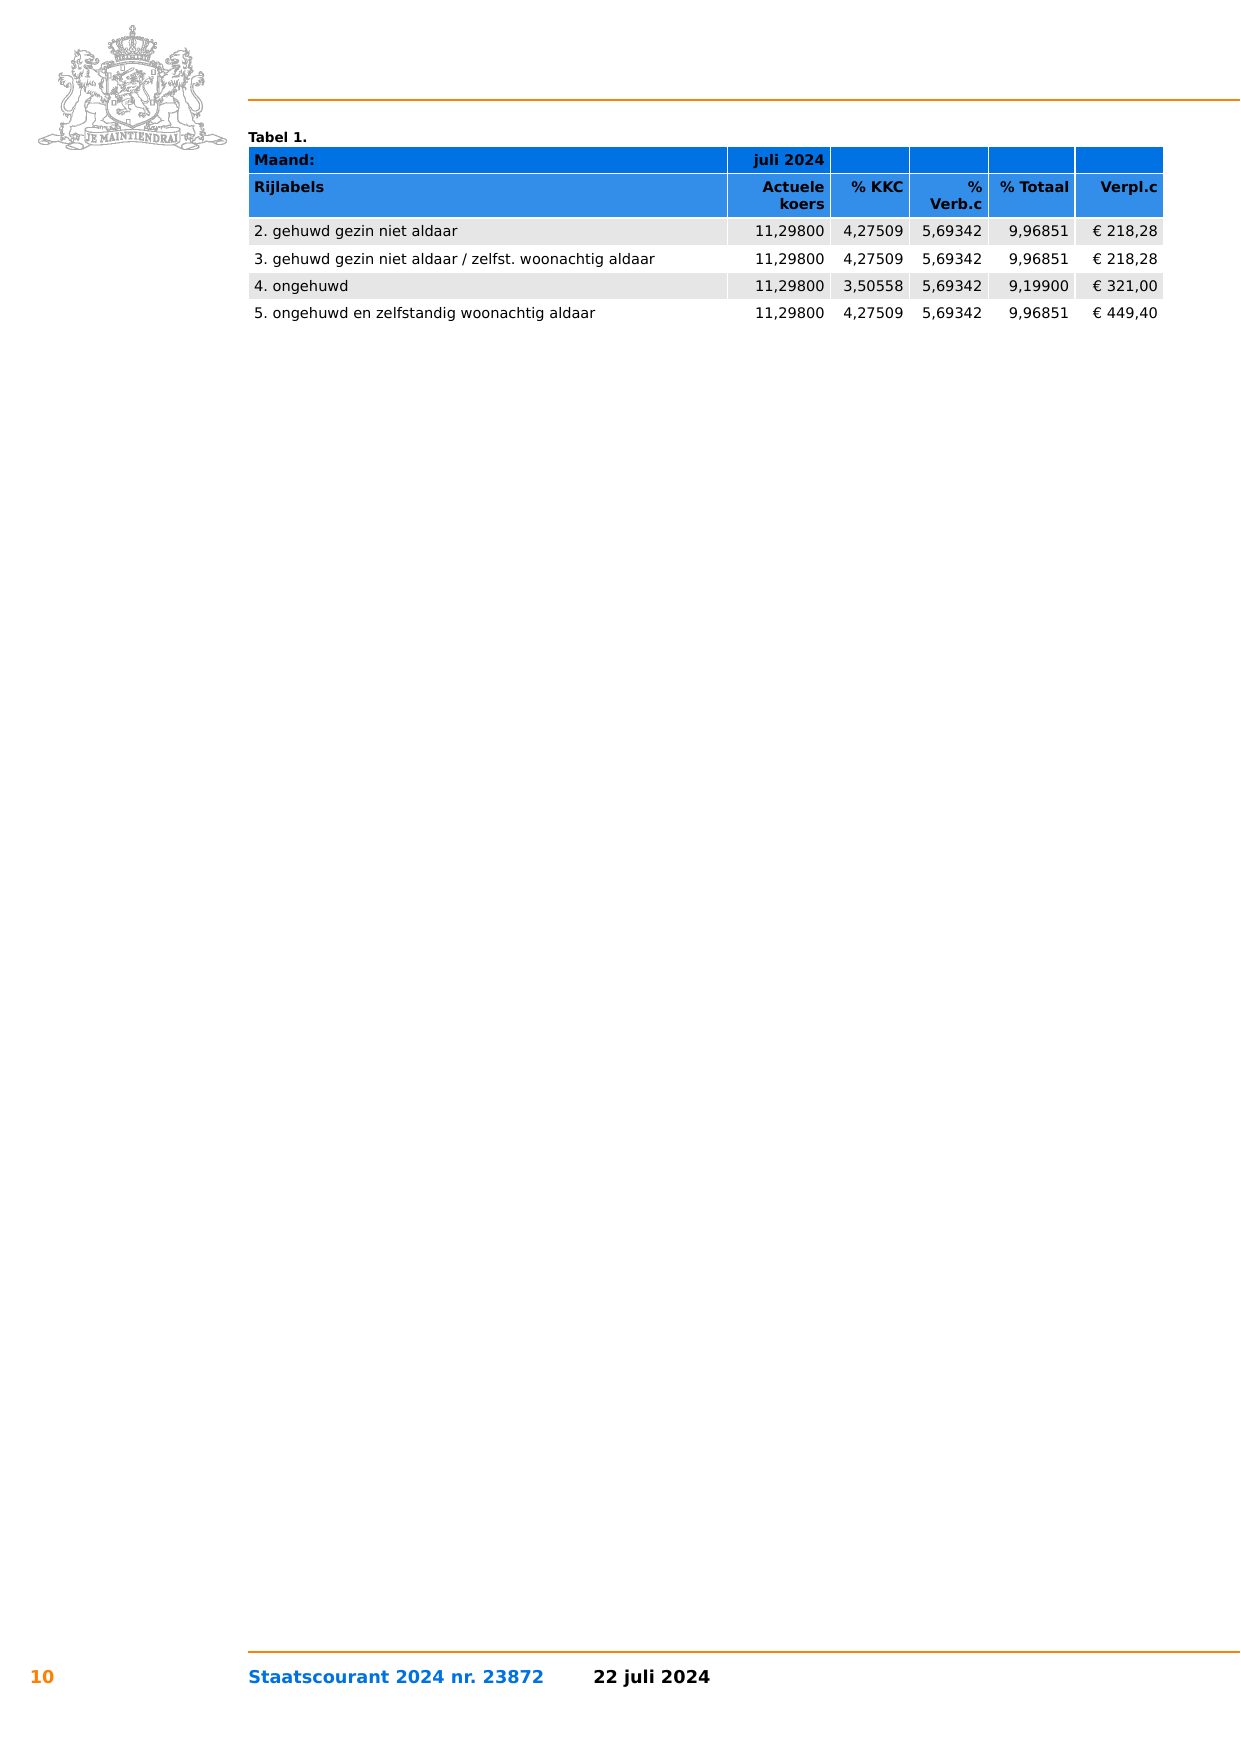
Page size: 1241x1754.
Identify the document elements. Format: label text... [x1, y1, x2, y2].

table_cell € 321,00 [1076, 273, 1163, 299]
table_cell % Verb.c [910, 174, 988, 217]
table_cell 5. ongehuwd en zelfstandig woonachtig aldaar [249, 301, 727, 327]
table_cell 4,27509 [831, 301, 909, 327]
table_cell 9,19900 [989, 273, 1074, 299]
table_cell 5,69342 [910, 219, 988, 245]
table_cell € 218,28 [1076, 219, 1163, 245]
table_cell juli 2024 [728, 147, 830, 173]
table_cell 4. ongehuwd [249, 273, 727, 299]
table_cell Actuele koers [728, 174, 830, 217]
table_cell 5,69342 [910, 273, 988, 299]
table_cell [989, 147, 1074, 173]
table_cell 3. gehuwd gezin niet aldaar / zelfst. woonachtig aldaar [249, 246, 727, 272]
table_cell [1076, 147, 1163, 173]
table_cell 9,96851 [989, 246, 1074, 272]
table_cell 9,96851 [989, 219, 1074, 245]
table_cell 5,69342 [910, 246, 988, 272]
table_cell Maand: [249, 147, 727, 173]
table_cell 5,69342 [910, 301, 988, 327]
table_cell Rijlabels [249, 174, 727, 217]
table_header Tabel 1. [248, 130, 1163, 146]
table_cell 11,29800 [728, 301, 830, 327]
table_cell 2. gehuwd gezin niet aldaar [249, 219, 727, 245]
table_cell [831, 147, 909, 173]
picture [38, 25, 227, 150]
table_cell 11,29800 [728, 273, 830, 299]
table_cell € 218,28 [1076, 246, 1163, 272]
table_cell € 449,40 [1076, 301, 1163, 327]
table_cell % Totaal [989, 174, 1074, 217]
table_cell 3,50558 [831, 273, 909, 299]
table_cell [910, 147, 988, 173]
table_cell 11,29800 [728, 219, 830, 245]
table_cell 4,27509 [831, 246, 909, 272]
table_cell 4,27509 [831, 219, 909, 245]
table_cell 11,29800 [728, 246, 830, 272]
table_cell % KKC [831, 174, 909, 217]
table_cell 9,96851 [989, 301, 1074, 327]
table_cell Verpl.c [1076, 174, 1163, 217]
